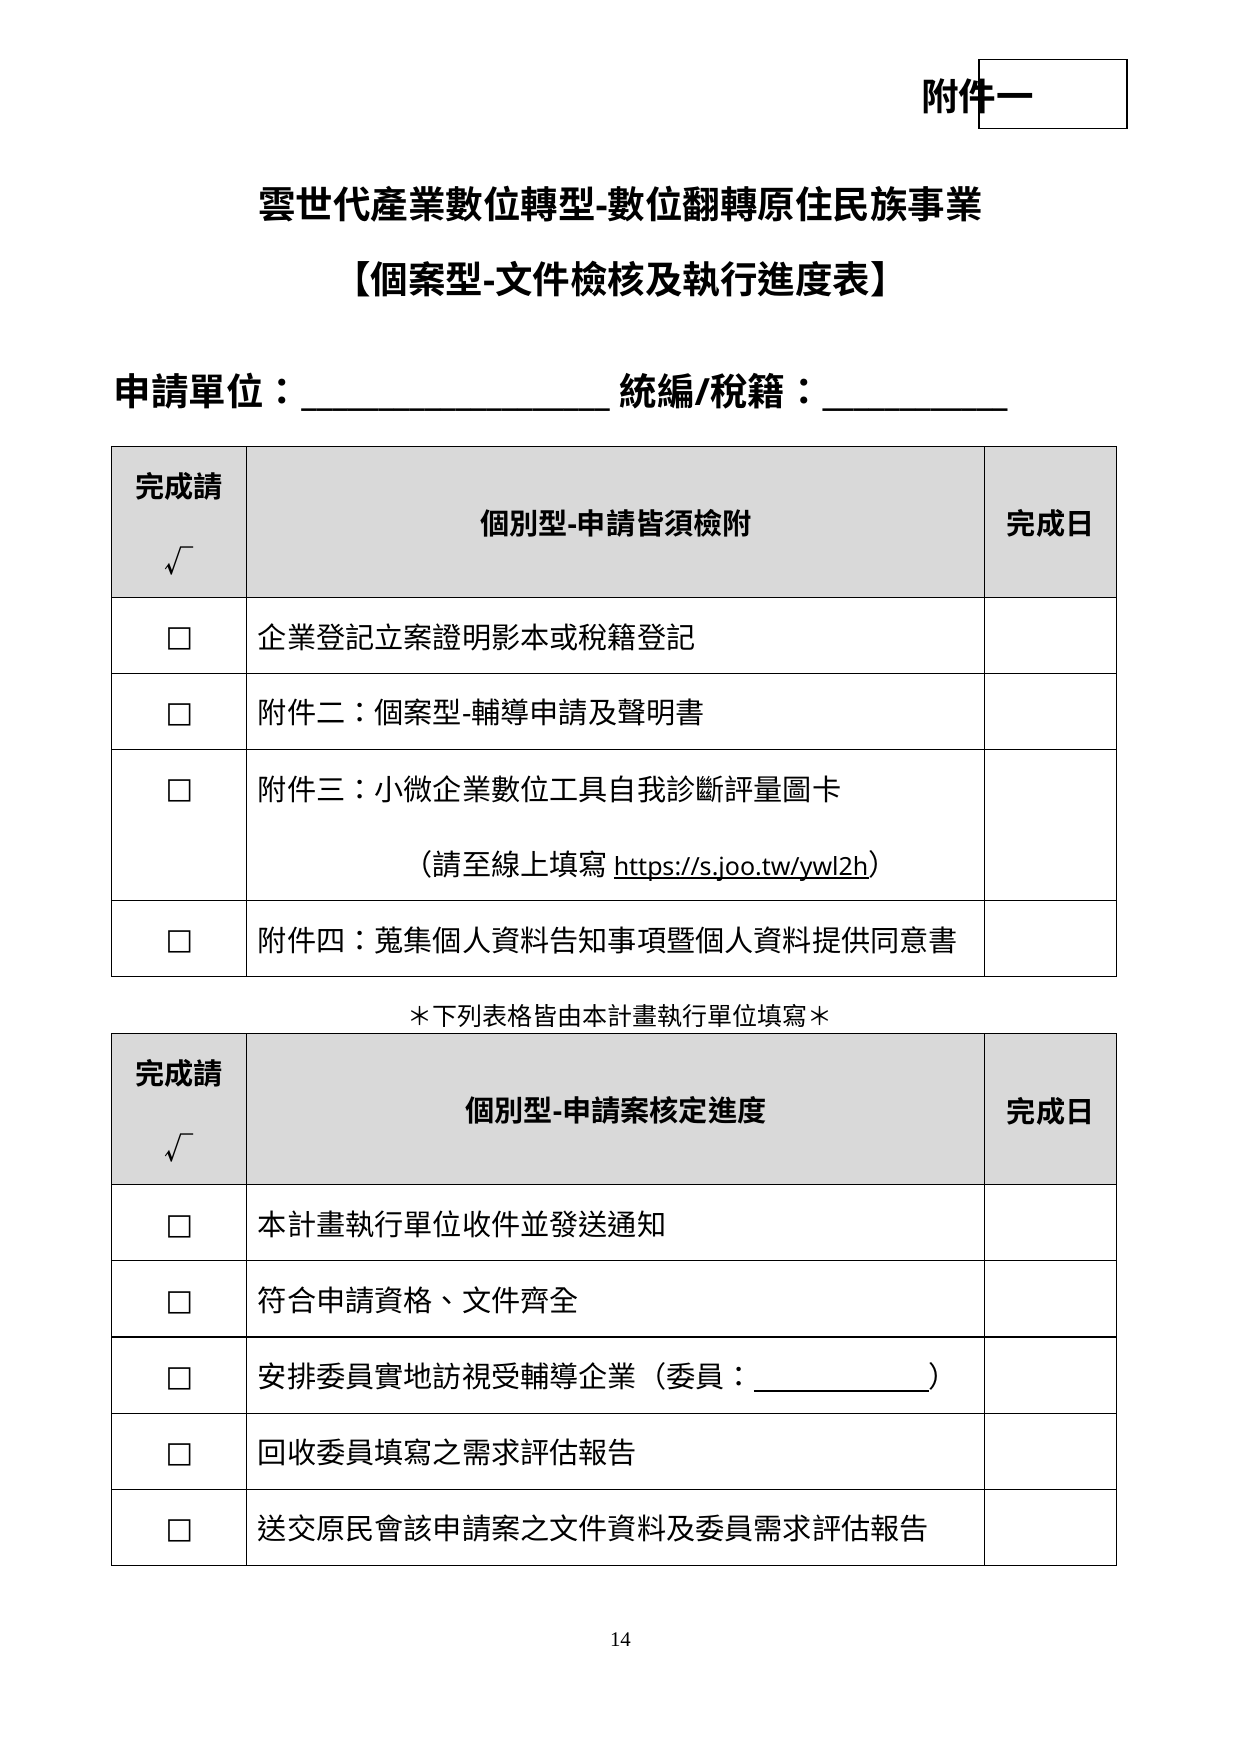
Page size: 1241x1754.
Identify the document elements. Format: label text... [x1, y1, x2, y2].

table_cell □ [112, 750, 246, 900]
table_cell 送交原民會該申請案之文件資料及委員需求評估報告 [247, 1490, 984, 1564]
table_cell □ [112, 901, 246, 976]
table_cell □ [112, 1490, 246, 1564]
table_header 個別型-申請皆須檢附 [247, 447, 984, 597]
table_cell □ [112, 1414, 246, 1488]
table_cell 本計畫執行單位收件並發送通知 [247, 1185, 984, 1260]
table_cell [985, 1338, 1116, 1412]
table_cell [985, 598, 1116, 673]
text 【個案型-文件檢核及執行進度表】 [187, 239, 1053, 314]
table_cell 企業登記立案證明影本或稅籍登記 [247, 598, 984, 673]
table_cell □ [112, 1185, 246, 1260]
table_cell □ [112, 1338, 246, 1412]
text ＊下列表格皆由本計畫執行單位填寫＊ [187, 996, 1053, 1033]
table_header 完成日 [985, 1034, 1116, 1184]
table_header 完成請√ [112, 1034, 246, 1184]
table_cell [985, 1490, 1116, 1564]
table_header 完成請√ [112, 447, 246, 597]
table_cell [985, 901, 1116, 976]
table_cell □ [112, 1261, 246, 1336]
table_cell 附件三：小微企業數位工具自我診斷評量圖卡 （請至線上填寫https://s.joo.tw/ywl2h） [247, 750, 984, 900]
table_cell [985, 1185, 1116, 1260]
text 申請單位：____________________ 統編/稅籍：____________ [114, 352, 1132, 427]
table_cell □ [112, 598, 246, 673]
table_cell 附件二：個案型-輔導申請及聲明書 [247, 674, 984, 749]
table_cell 安排委員實地訪視受輔導企業（委員： ） [247, 1338, 984, 1412]
table_cell [985, 674, 1116, 749]
table_cell [985, 1414, 1116, 1488]
table_cell □ [112, 674, 246, 749]
text 附件一 [994, 67, 1112, 121]
text 雲世代產業數位轉型-數位翻轉原住民族事業 [187, 164, 1053, 239]
table_cell [985, 1261, 1116, 1336]
table_cell 符合申請資格、文件齊全 [247, 1261, 984, 1336]
table_header 完成日 [985, 447, 1116, 597]
table_cell 回收委員填寫之需求評估報告 [247, 1414, 984, 1488]
table_cell 附件四：蒐集個人資料告知事項暨個人資料提供同意書 [247, 901, 984, 976]
table_cell [985, 750, 1116, 900]
table_header 個別型-申請案核定進度 [247, 1034, 984, 1184]
